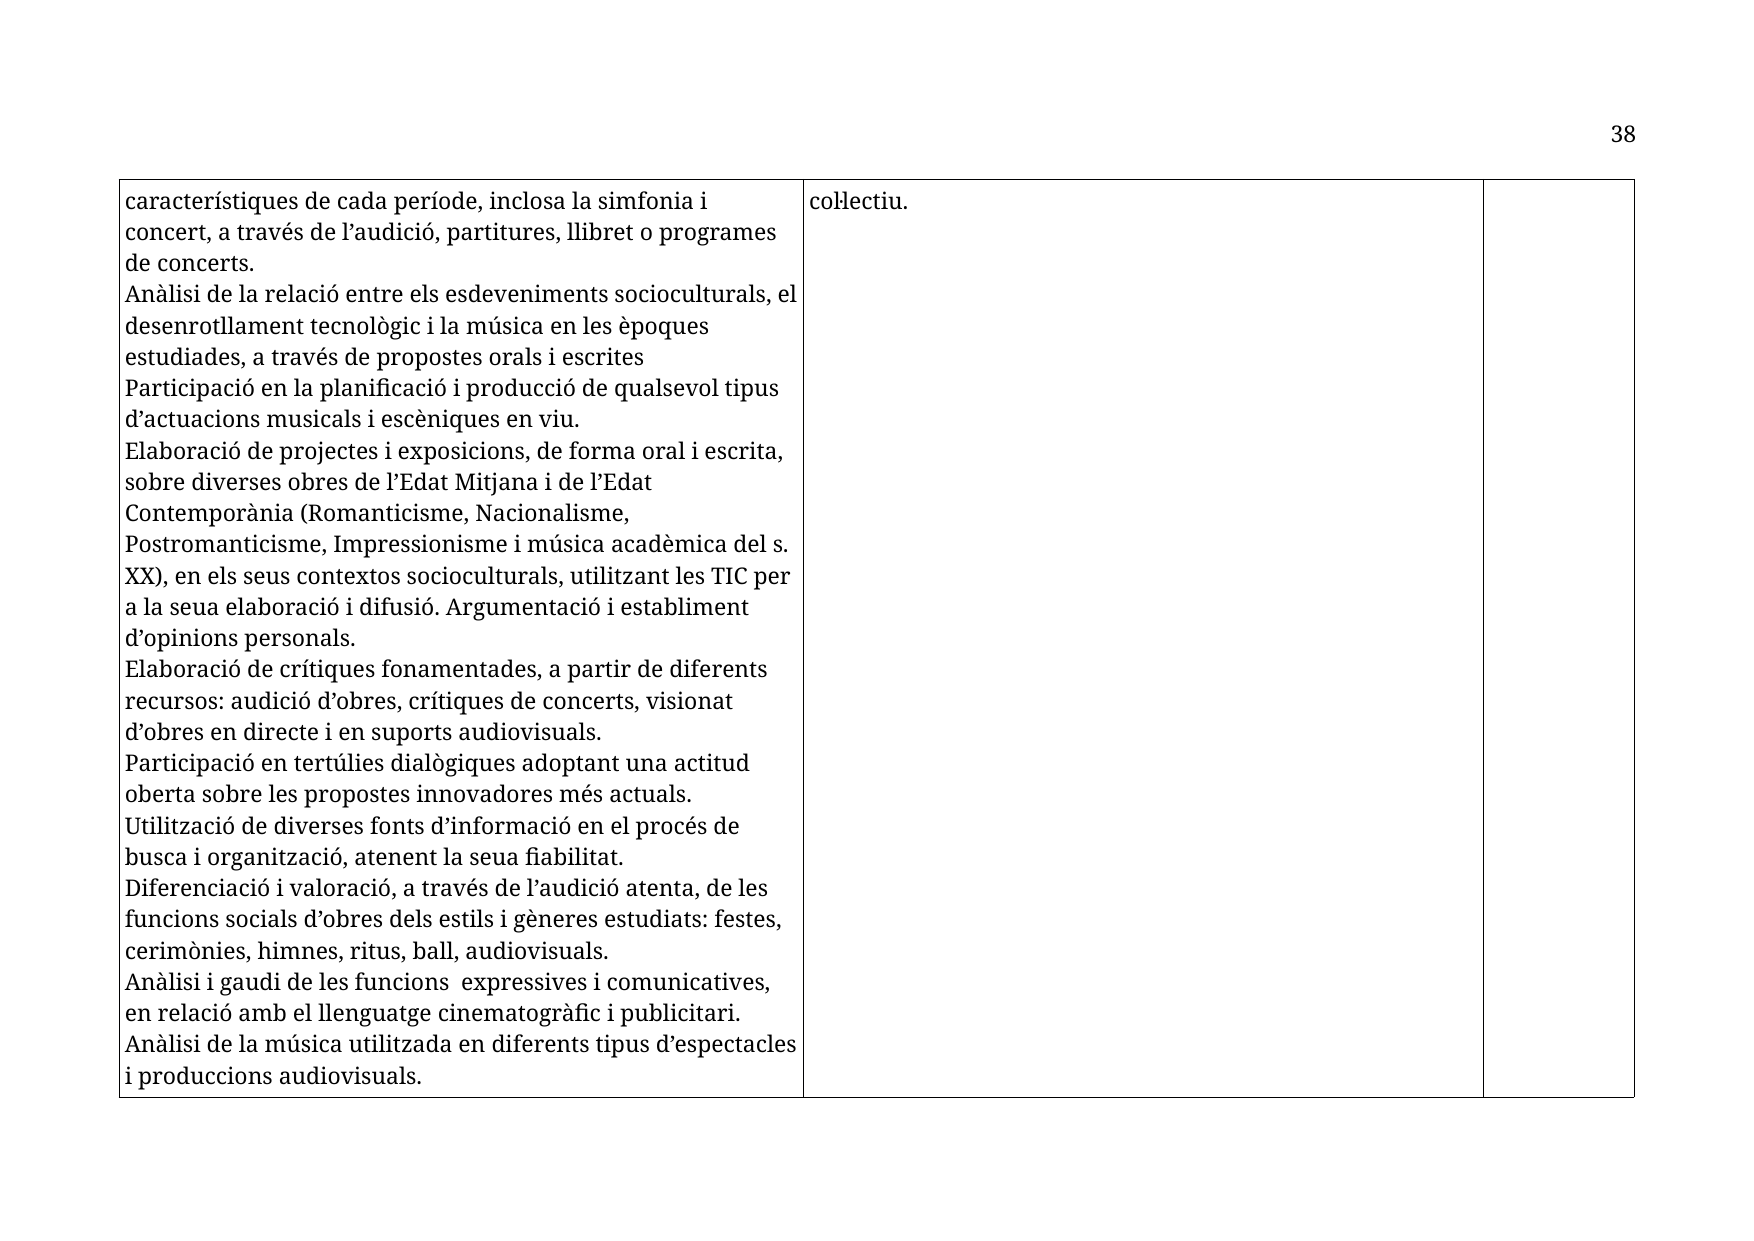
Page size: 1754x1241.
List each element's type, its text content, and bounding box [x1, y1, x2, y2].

table_cell característiques de cada període, inclosa la simfonia i concert, a través de l’audició, partitures, llibret o programes de concerts. Anàlisi de la relació entre els esdeveniments socioculturals, el desenrotllament tecnològic i la música en les èpoques estudiades, a través de propostes orals i escrites Participació en la planificació i producció de qualsevol tipus d’actuacions musicals i escèniques en viu. Elaboració de projectes i exposicions, de forma oral i escrita, sobre diverses obres de l’Edat Mitjana i de l’Edat Contemporània (Romanticisme, Nacionalisme, Postromanticisme, Impressionisme i música acadèmica del s. XX), en els seus contextos socioculturals, utilitzant les TIC per a la seua elaboració i difusió. Argumentació i establiment d’opinions personals. Elaboració de crítiques fonamentades, a partir de diferents recursos: audició d’obres, crítiques de concerts, visionat d’obres en directe i en suports audiovisuals. Participació en tertúlies dialògiques adoptant una actitud oberta sobre les propostes innovadores més actuals. Utilització de diverses fonts d’informació en el procés de busca i organització, atenent la seua fiabilitat. Diferenciació i valoració, a través de l’audició atenta, de les funcions socials d’obres dels estils i gèneres estudiats: festes, cerimònies, himnes, ritus, ball, audiovisuals. Anàlisi i gaudi de les funcions expressives i comunicatives, en relació amb el llenguatge cinematogràfic i publicitari. Anàlisi de la música utilitzada en diferents tipus d’espectacles i produccions audiovisuals. [120, 180, 803, 1097]
table_cell col·lectiu. [804, 180, 1483, 1097]
table_cell [1484, 180, 1634, 1097]
